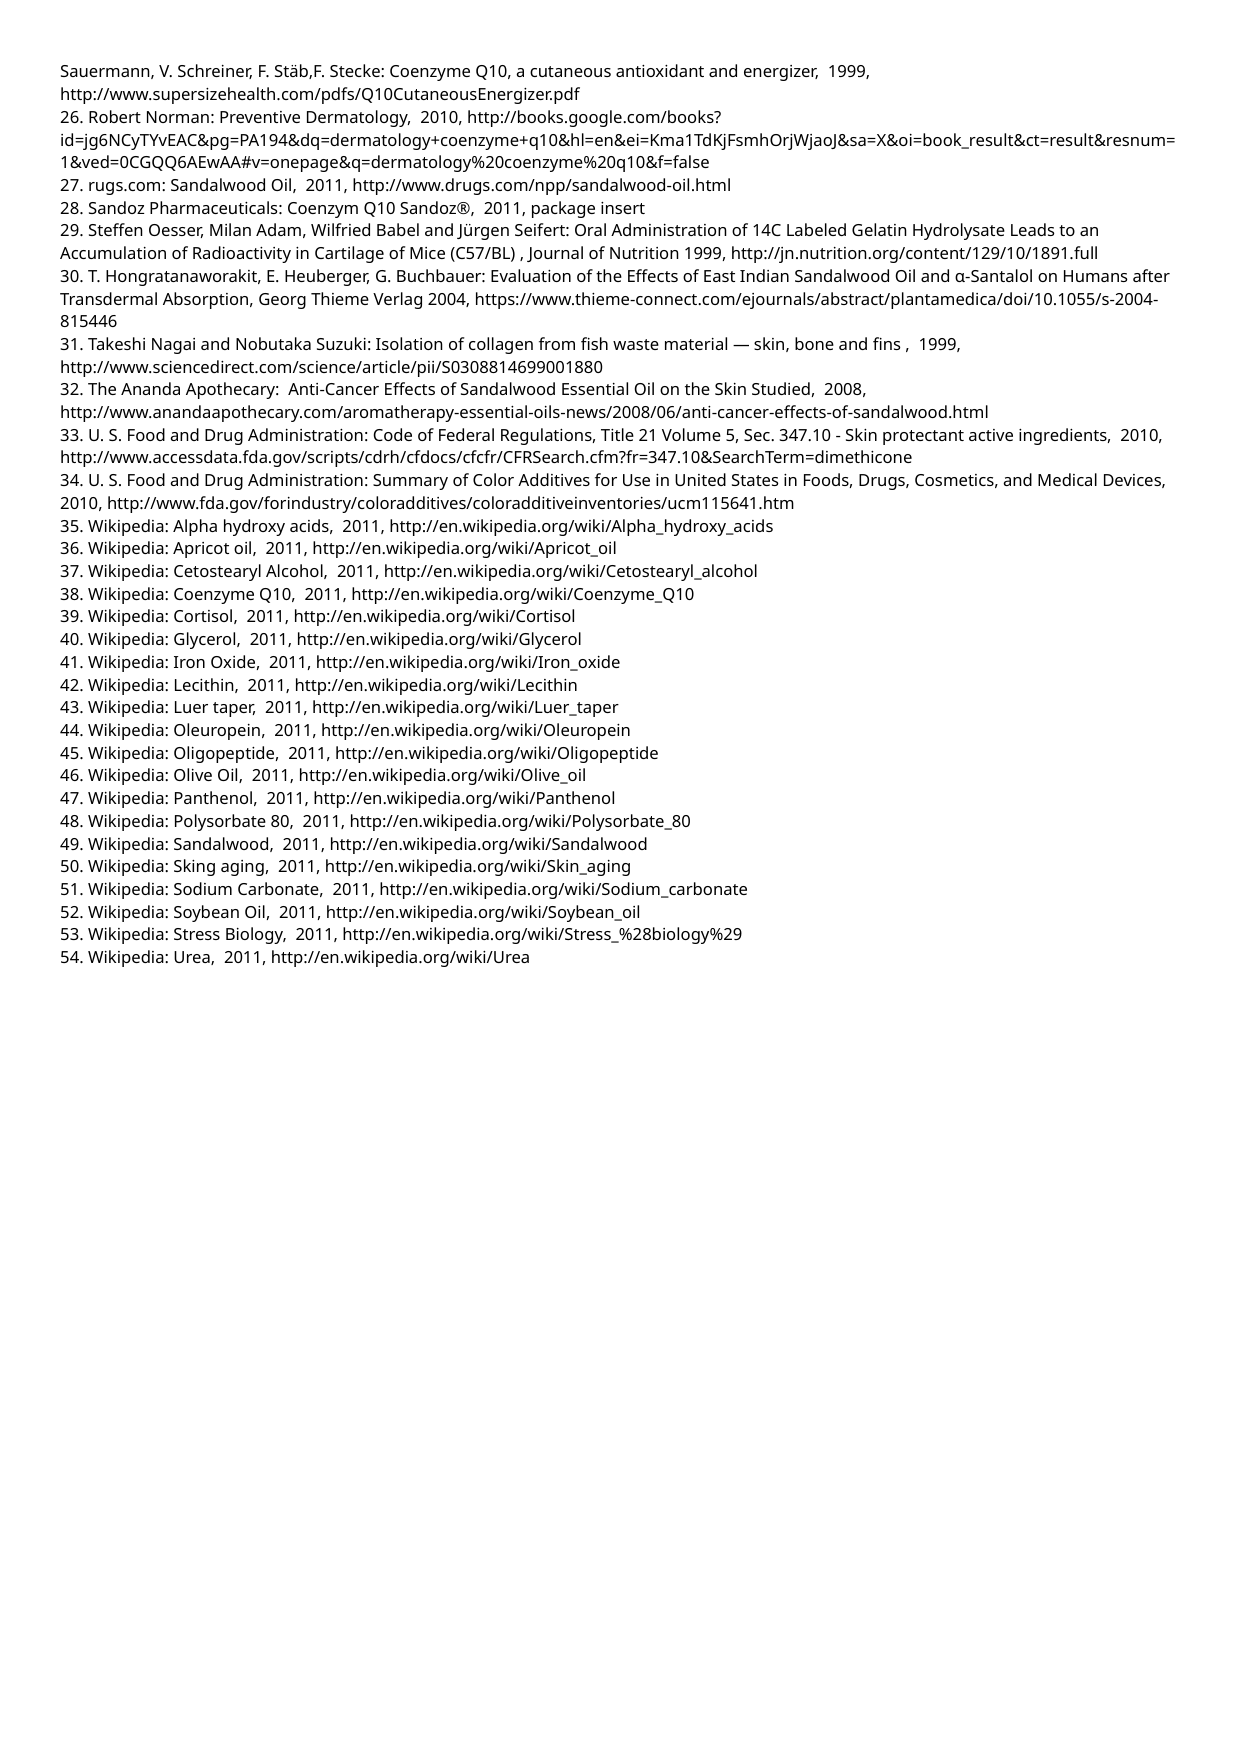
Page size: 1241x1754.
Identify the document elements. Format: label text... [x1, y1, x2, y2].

text 49. Wikipedia: Sandalwood, 2011, http://en.wikipedia.org/wiki/Sandalwood [60, 832, 1181, 855]
text 28. Sandoz Pharmaceuticals: Coenzym Q10 Sandoz®, 2011, package insert [60, 196, 1181, 219]
text 43. Wikipedia: Luer taper, 2011, http://en.wikipedia.org/wiki/Luer_taper [60, 696, 1181, 718]
text 45. Wikipedia: Oligopeptide, 2011, http://en.wikipedia.org/wiki/Oligopeptide [60, 741, 1181, 764]
text 38. Wikipedia: Coenzyme Q10, 2011, http://en.wikipedia.org/wiki/Coenzyme_Q10 [60, 582, 1181, 605]
text Sauermann, V. Schreiner, F. Stäb,F. Stecke: Coenzyme Q10, a cutaneous antioxidant and energizer, 1999, http://www.supersizehealth.com/pdfs/Q10CutaneousEnergizer.pdf [60, 60, 1181, 105]
text 36. Wikipedia: Apricot oil, 2011, http://en.wikipedia.org/wiki/Apricot_oil [60, 537, 1181, 559]
text 39. Wikipedia: Cortisol, 2011, http://en.wikipedia.org/wiki/Cortisol [60, 605, 1181, 628]
text 48. Wikipedia: Polysorbate 80, 2011, http://en.wikipedia.org/wiki/Polysorbate_80 [60, 809, 1181, 832]
text 51. Wikipedia: Sodium Carbonate, 2011, http://en.wikipedia.org/wiki/Sodium_carbonate [60, 877, 1181, 900]
text 33. U. S. Food and Drug Administration: Code of Federal Regulations, Title 21 Volume 5, Sec. 347.10 - Skin protectant active ingredients, 2010, http://www.accessdata.fda.gov/scripts/cdrh/cfdocs/cfcfr/CFRSearch.cfm?fr=347.10&SearchTerm=dimethicone [60, 423, 1181, 469]
text 54. Wikipedia: Urea, 2011, http://en.wikipedia.org/wiki/Urea [60, 946, 1181, 968]
text 41. Wikipedia: Iron Oxide, 2011, http://en.wikipedia.org/wiki/Iron_oxide [60, 650, 1181, 673]
text 50. Wikipedia: Sking aging, 2011, http://en.wikipedia.org/wiki/Skin_aging [60, 855, 1181, 877]
text 27. rugs.com: Sandalwood Oil, 2011, http://www.drugs.com/npp/sandalwood-oil.html [60, 173, 1181, 196]
text 46. Wikipedia: Olive Oil, 2011, http://en.wikipedia.org/wiki/Olive_oil [60, 764, 1181, 787]
text 32. The Ananda Apothecary: Anti-Cancer Effects of Sandalwood Essential Oil on the Skin Studied, 2008, http://www.anandaapothecary.com/aromatherapy-essential-oils-news/2008/06/anti-cancer-effects-of-sandalwood.html [60, 378, 1181, 423]
text 44. Wikipedia: Oleuropein, 2011, http://en.wikipedia.org/wiki/Oleuropein [60, 718, 1181, 741]
text 47. Wikipedia: Panthenol, 2011, http://en.wikipedia.org/wiki/Panthenol [60, 787, 1181, 809]
text 53. Wikipedia: Stress Biology, 2011, http://en.wikipedia.org/wiki/Stress_%28biology%29 [60, 923, 1181, 946]
text 34. U. S. Food and Drug Administration: Summary of Color Additives for Use in United States in Foods, Drugs, Cosmetics, and Medical Devices, 2010, http://www.fda.gov/forindustry/coloradditives/coloradditiveinventories/ucm115641.htm [60, 469, 1181, 514]
text 29. Steffen Oesser, Milan Adam, Wilfried Babel and Jürgen Seifert: Oral Administration of 14C Labeled Gelatin Hydrolysate Leads to an Accumulation of Radioactivity in Cartilage of Mice (C57/BL) , Journal of Nutrition 1999, http://jn.nutrition.org/content/129/10/1891.full [60, 219, 1181, 264]
text 40. Wikipedia: Glycerol, 2011, http://en.wikipedia.org/wiki/Glycerol [60, 628, 1181, 650]
text 31. Takeshi Nagai and Nobutaka Suzuki: Isolation of collagen from fish waste material — skin, bone and fins , 1999, http://www.sciencedirect.com/science/article/pii/S0308814699001880 [60, 332, 1181, 378]
text 52. Wikipedia: Soybean Oil, 2011, http://en.wikipedia.org/wiki/Soybean_oil [60, 900, 1181, 923]
text 30. T. Hongratanaworakit, E. Heuberger, G. Buchbauer: Evaluation of the Effects of East Indian Sandalwood Oil and α-Santalol on Humans after Transdermal Absorption, Georg Thieme Verlag 2004, https://www.thieme-connect.com/ejournals/abstract/plantamedica/doi/10.1055/s-2004-815446 [60, 264, 1181, 332]
text 37. Wikipedia: Cetostearyl Alcohol, 2011, http://en.wikipedia.org/wiki/Cetostearyl_alcohol [60, 559, 1181, 582]
text 42. Wikipedia: Lecithin, 2011, http://en.wikipedia.org/wiki/Lecithin [60, 673, 1181, 696]
text 26. Robert Norman: Preventive Dermatology, 2010, http://books.google.com/books?id=jg6NCyTYvEAC&pg=PA194&dq=dermatology+coenzyme+q10&hl=en&ei=Kma1TdKjFsmhOrjWjaoJ&sa=X&oi=book_result&ct=result&resnum=1&ved=0CGQQ6AEwAA#v=onepage&q=dermatology%20coenzyme%20q10&f=false [60, 105, 1181, 173]
text 35. Wikipedia: Alpha hydroxy acids, 2011, http://en.wikipedia.org/wiki/Alpha_hydroxy_acids [60, 514, 1181, 537]
